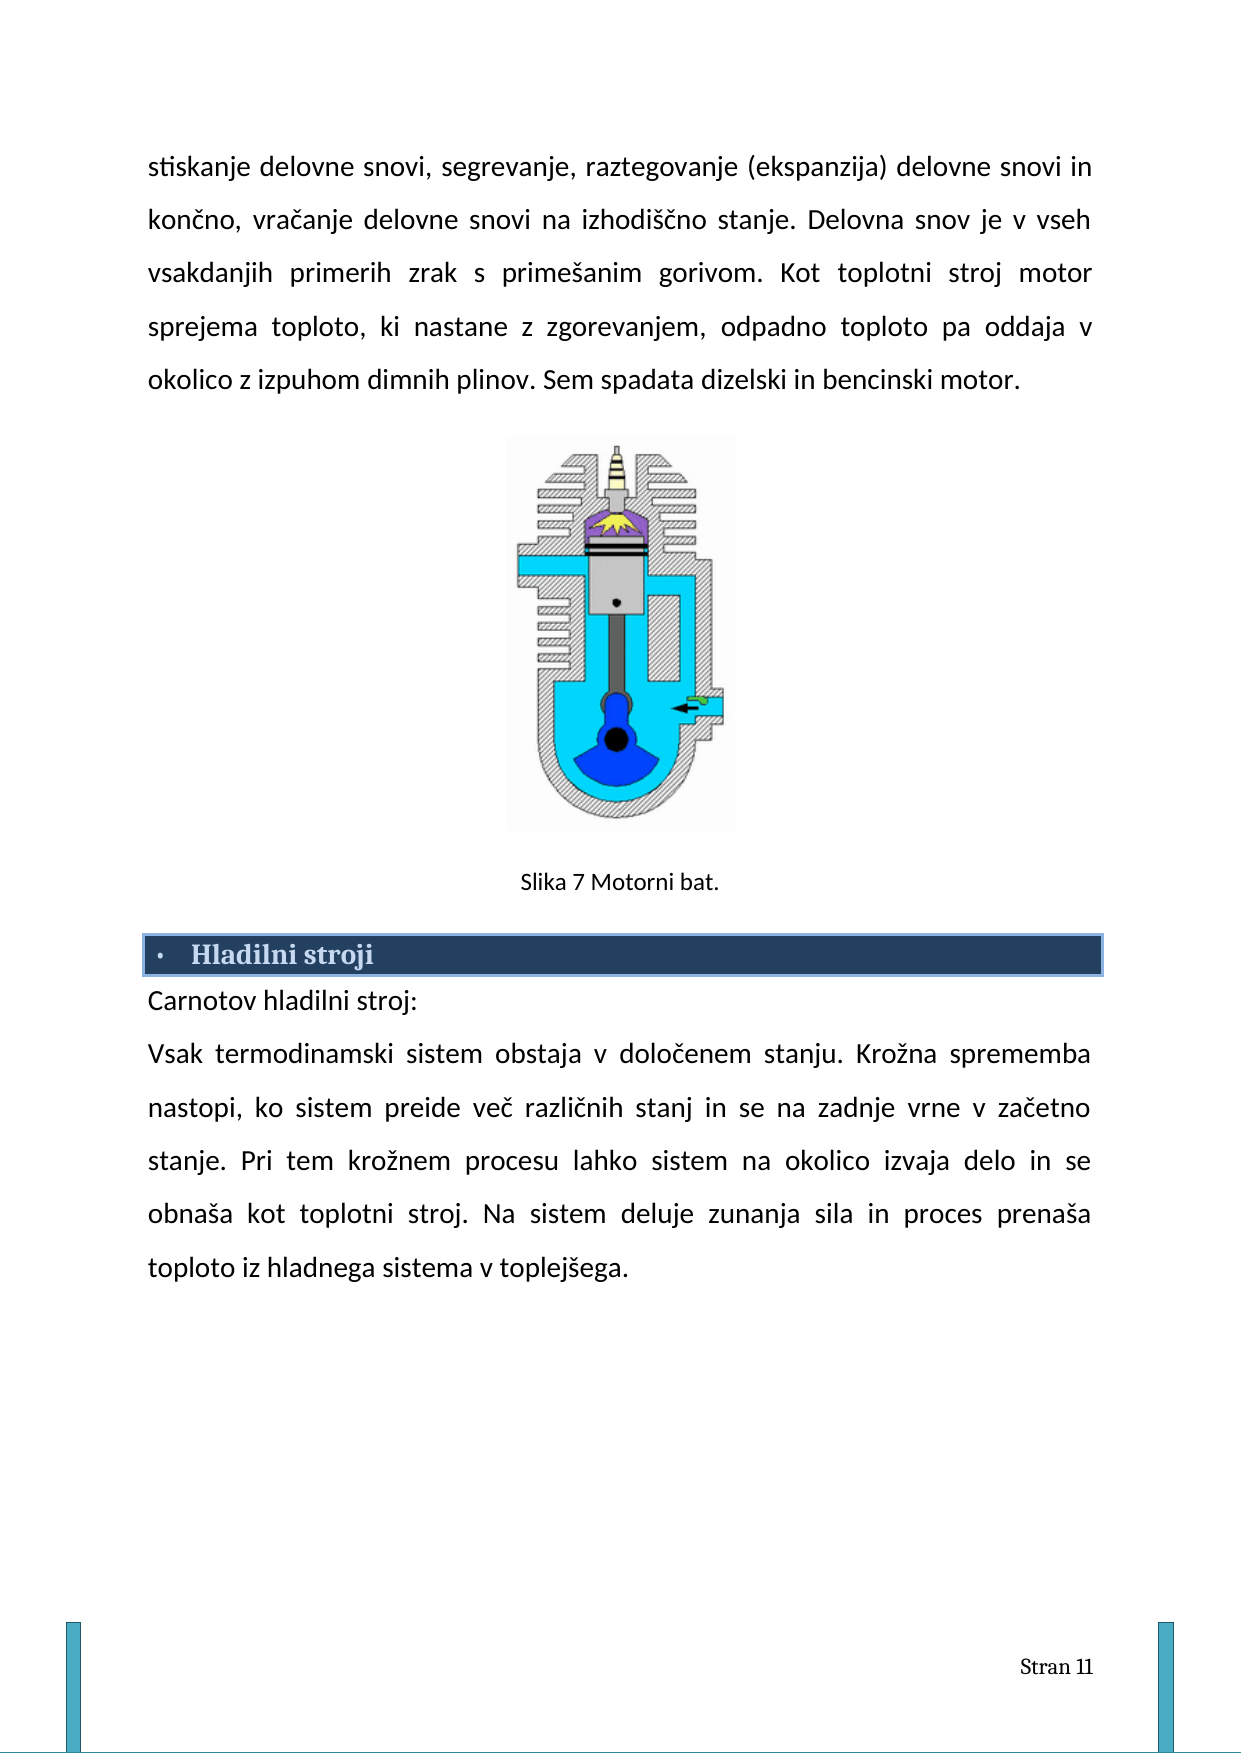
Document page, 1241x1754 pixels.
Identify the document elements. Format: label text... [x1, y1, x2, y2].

picture [506, 435, 735, 831]
text Carnotov hladilni stroj: [148, 982, 1093, 1017]
text Vsak termodinamski sistem obstaja v določenem stanju. Krožna sprememba nastopi, ko sistem preide več različnih stanj in se na zadnje vrne v začetno stanje. Pri tem krožnem procesu lahko sistem na okolico izvaja delo in se obnaša kot toplotni stroj. Na sistem deluje zunanja sila in proces prenaša toploto iz hladnega sistema v toplejšega. [148, 1035, 1093, 1284]
text stiskanje delovne snovi, segrevanje, raztegovanje (ekspanzija) delovne snovi in končno, vračanje delovne snovi na izhodiščno stanje. Delovna snov je v vseh vsakdanjih primerih zrak s primešanim gorivom. Kot toplotni stroj motor sprejema toploto, ki nastane z zgorevanjem, odpadno toploto pa oddaja v okolico z izpuhom dimnih plinov. Sem spadata dizelski in bencinski motor. [148, 148, 1093, 397]
text Slika 7 Motorni bat. [148, 866, 1093, 897]
subtitle Hladilni stroji [145, 936, 1101, 974]
